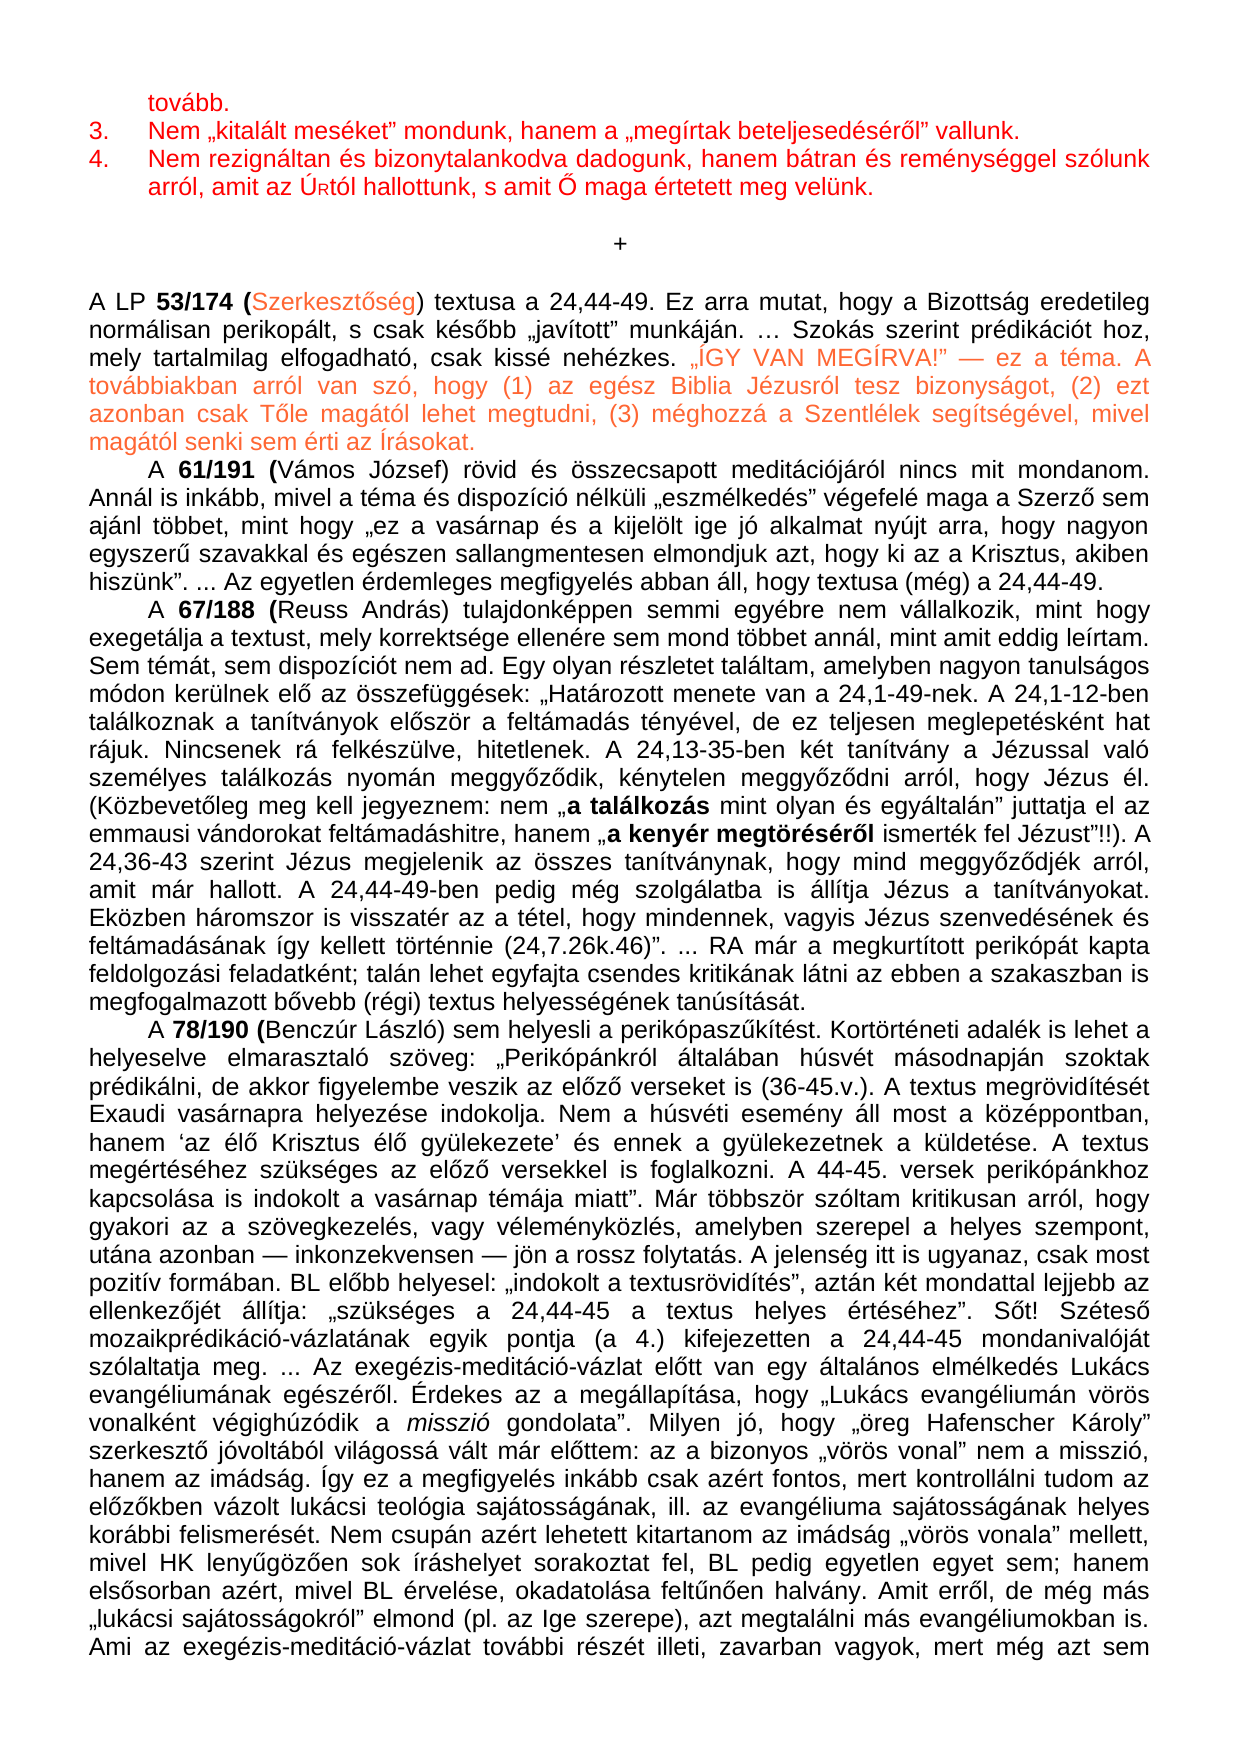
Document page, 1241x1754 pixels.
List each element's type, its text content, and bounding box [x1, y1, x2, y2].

text A LP 53/174 (Szerkesztőség) textusa a 24,44-49. Ez arra mutat, hogy a Bizottság eredetileg normálisan perikopált, s csak később „javított” munkáján. … Szokás szerint prédikációt hoz, mely tartalmilag elfogadható, csak kissé nehézkes. „ÍGY VAN MEGÍRVA!” ― ez a téma. A továbbiakban arról van szó, hogy (1) az egész Biblia Jézusról tesz bizonyságot, (2) ezt azonban csak Tőle magától lehet megtudni, (3) méghozzá a Szentlélek segítségével, mivel magától senki sem érti az Írásokat. [88, 288, 1152, 456]
text A 78/190 (Benczúr László) sem helyesli a perikópaszűkítést. Kortörténeti adalék is lehet a helyeselve elmarasztaló szöveg: „Perikópánkról általában húsvét másodnapján szoktak prédikálni, de akkor figyelembe veszik az előző verseket is (36-45.v.). A textus megrövidítését Exaudi vasárnapra helyezése indokolja. Nem a húsvéti esemény áll most a középpontban, hanem ‘az élő Krisztus élő gyülekezete’ és ennek a gyülekezetnek a küldetése. A textus megértéséhez szükséges az előző versekkel is foglalkozni. A 44-45. versek perikópánkhoz kapcsolása is indokolt a vasárnap témája miatt”. Már többször szóltam kritikusan arról, hogy gyakori az a szövegkezelés, vagy véleményközlés, amelyben szerepel a helyes szempont, utána azonban ― inkonzekvensen ― jön a rossz folytatás. A jelenség itt is ugyanaz, csak most pozitív formában. BL előbb helyesel: „indokolt a textusrövidítés”, aztán két mondattal lejjebb az ellenkezőjét állítja: „szükséges a 24,44-45 a textus helyes értéséhez”. Sőt! Széteső mozaikprédikáció-vázlatának egyik pontja (a 4.) kifejezetten a 24,44-45 mondanivalóját szólaltatja meg. ... Az exegézis-meditáció-vázlat előtt van egy általános elmélkedés Lukács evangéliumának egészéről. Érdekes az a megállapítása, hogy „Lukács evangéliumán vörös vonalként végighúzódik a misszió gondolata”. Milyen jó, hogy „öreg Hafenscher Károly” szerkesztő jóvoltából világossá vált már előttem: az a bizonyos „vörös vonal” nem a misszió, hanem az imádság. Így ez a megfigyelés inkább csak azért fontos, mert kontrollálni tudom az előzőkben vázolt lukácsi teológia sajátosságának, ill. az evangéliuma sajátosságának helyes korábbi felismerését. Nem csupán azért lehetett kitartanom az imádság „vörös vonala” mellett, mivel HK lenyűgözően sok íráshelyet sorakoztat fel, BL pedig egyetlen egyet sem; hanem elsősorban azért, mivel BL érvelése, okadatolása feltűnően halvány. Amit erről, de még más „lukácsi sajátosságokról” elmond (pl. az Ige szerepe), azt megtalálni más evangéliumokban is. Ami az exegézis-meditáció-vázlat további részét illeti, zavarban vagyok, mert még azt sem [88, 1016, 1152, 1661]
text A 61/191 (Vámos József) rövid és összecsapott meditációjáról nincs mit mondanom. Annál is inkább, mivel a téma és dispozíció nélküli „eszmélkedés” végefelé maga a Szerző sem ajánl többet, mint hogy „ez a vasárnap és a kijelölt ige jó alkalmat nyújt arra, hogy nagyon egyszerű szavakkal és egészen sallangmentesen elmondjuk azt, hogy ki az a Krisztus, akiben hiszünk”. ... Az egyetlen érdemleges megfigyelés abban áll, hogy textusa (még) a 24,44-49. [88, 456, 1152, 596]
text tovább. [88, 88, 1152, 117]
text A 67/188 (Reuss András) tulajdonképpen semmi egyébre nem vállalkozik, mint hogy exegetálja a textust, mely korrektsége ellenére sem mond többet annál, mint amit eddig leírtam. Sem témát, sem dispozíciót nem ad. Egy olyan részletet találtam, amelyben nagyon tanulságos módon kerülnek elő az összefüggések: „Határozott menete van a 24,1-49-nek. A 24,1-12-ben találkoznak a tanítványok először a feltámadás tényével, de ez teljesen meglepetésként hat rájuk. Nincsenek rá felkészülve, hitetlenek. A 24,13-35-ben két tanítvány a Jézussal való személyes találkozás nyomán meggyőződik, kénytelen meggyőződni arról, hogy Jézus él. (Közbevetőleg meg kell jegyeznem: nem „a találkozás mint olyan és egyáltalán” juttatja el az emmausi vándorokat feltámadáshitre, hanem „a kenyér megtöréséről ismerték fel Jézust”!!). A 24,36-43 szerint Jézus megjelenik az összes tanítványnak, hogy mind meggyőződjék arról, amit már hallott. A 24,44-49-ben pedig még szolgálatba is állítja Jézus a tanítványokat. Eközben háromszor is visszatér az a tétel, hogy mindennek, vagyis Jézus szenvedésének és feltámadásának így kellett történnie (24,7.26k.46)”. ... RA már a megkurtított perikópát kapta feldolgozási feladatként; talán lehet egyfajta csendes kritikának látni az ebben a szakaszban is megfogalmazott bővebb (régi) textus helyességének tanúsítását. [88, 596, 1152, 1016]
text 3. Nem „kitalált meséket” mondunk, hanem a „megírtak beteljesedéséről” vallunk. [88, 117, 1152, 144]
text 4. Nem rezignáltan és bizonytalankodva dadogunk, hanem bátran és reménységgel szólunk arról, amit az Úrtól hallottunk, s amit Ő maga értetett meg velünk. [88, 144, 1152, 201]
text + [88, 230, 1152, 258]
